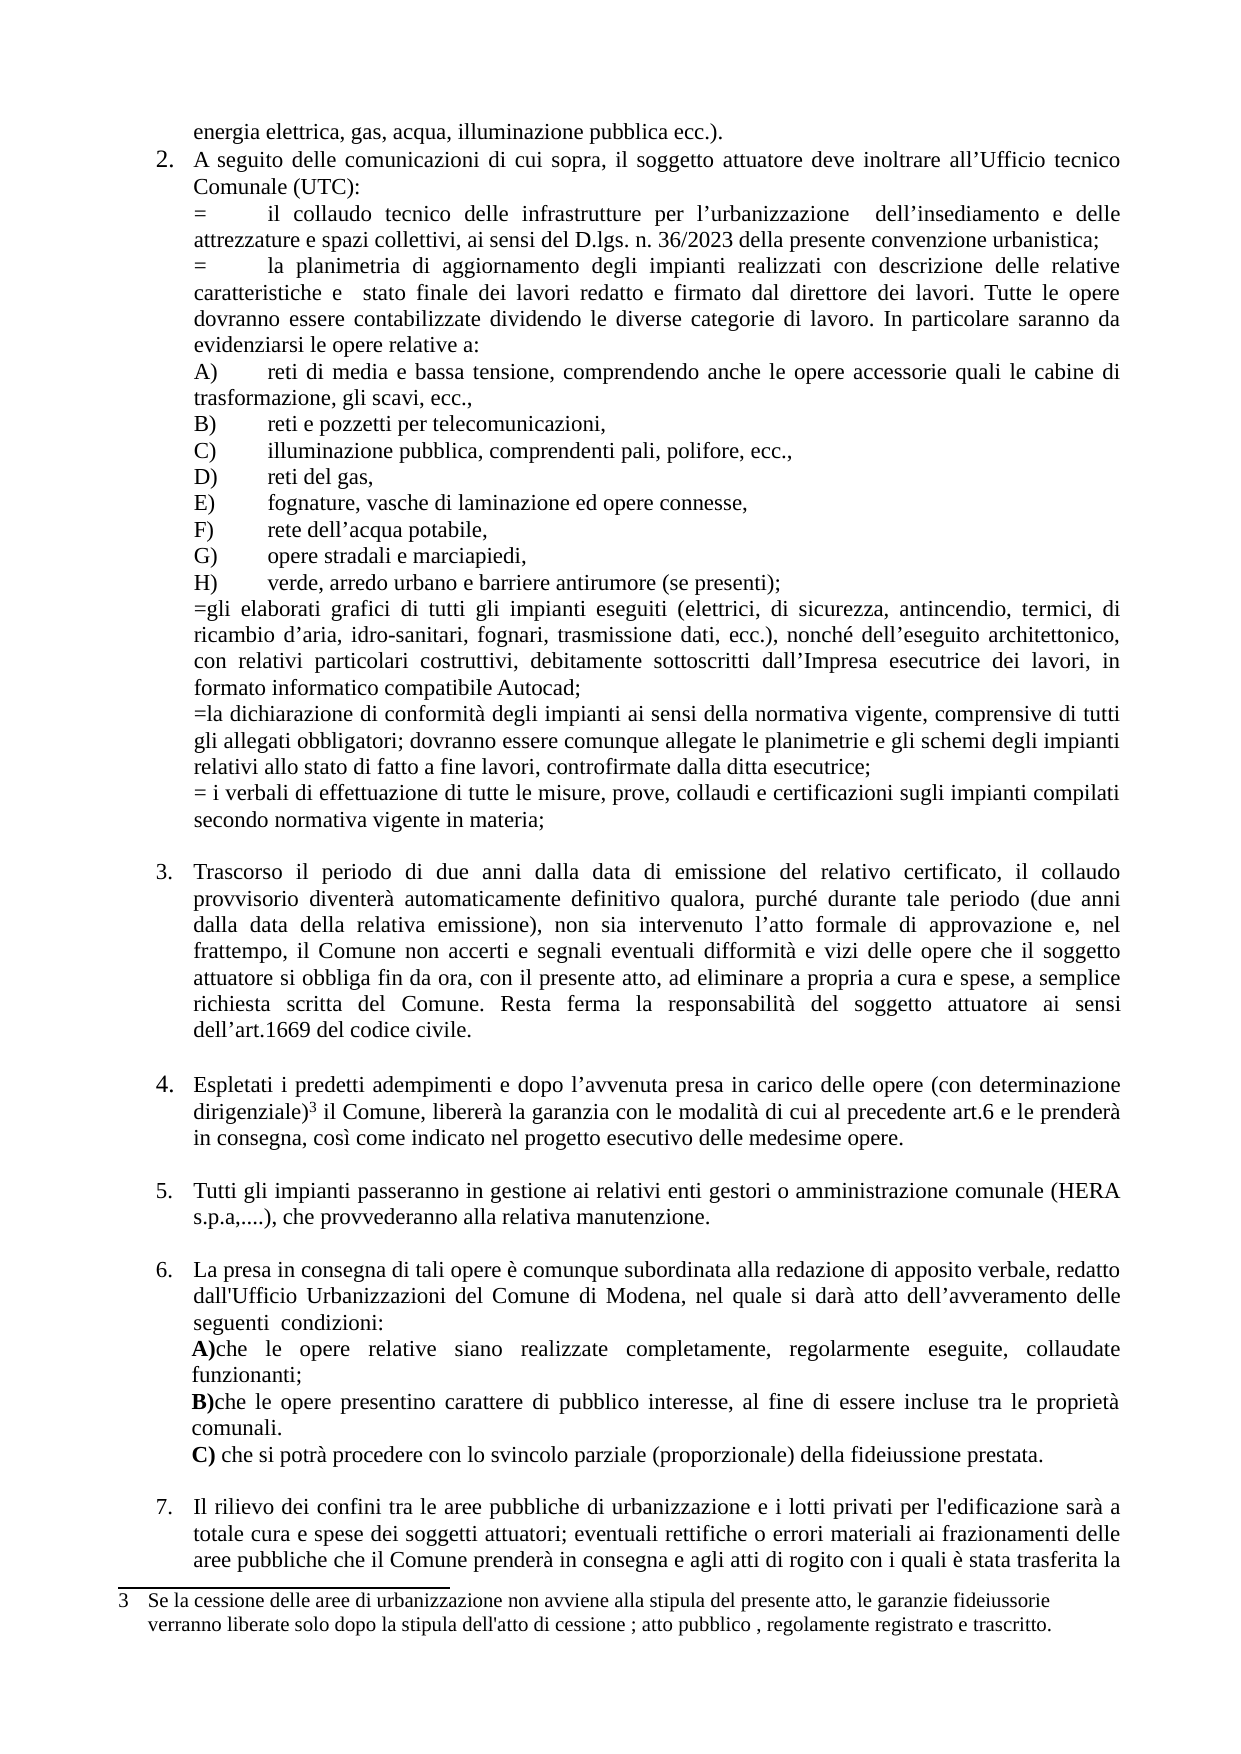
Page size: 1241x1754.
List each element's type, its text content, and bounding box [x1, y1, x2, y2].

text =gli elaborati grafici di tutti gli impianti eseguiti (elettrici, di sicurezza, antincendio, termici, di ricambio d’aria, idro-sanitari, fognari, trasmissione dati, ecc.), nonché dell’eseguito architettonico, con relativi particolari costruttivi, debitamente sottoscritti dall’Impresa esecutrice dei lavori, in formato informatico compatibile Autocad; [193, 595, 1122, 700]
list Espletati i predetti adempimenti e dopo l’avvenuta presa in carico delle opere (con determinazione dirigenziale) il Comune, libererà la garanzia con le modalità di cui al precedente art.6 e le prenderà in consegna, così come indicato nel progetto esecutivo delle medesime opere. [156, 1069, 1122, 1151]
text = la planimetria di aggiornamento degli impianti realizzati con descrizione delle relative caratteristiche e stato finale dei lavori redatto e firmato dal direttore dei lavori. Tutte le opere dovranno essere contabilizzate dividendo le diverse categorie di lavoro. In particolare saranno da evidenziarsi le opere relative a: [193, 252, 1122, 358]
list Tutti gli impianti passeranno in gestione ai relativi enti gestori o amministrazione comunale (HERA s.p.a,....), che provvederanno alla relativa manutenzione. [156, 1177, 1122, 1230]
text E) fognature, vasche di laminazione ed opere connesse, [193, 489, 1122, 516]
list La presa in consegna di tali opere è comunque subordinata alla redazione di apposito verbale, redatto dall'Ufficio Urbanizzazioni del Comune di Modena, nel quale si darà atto dell’avveramento delle seguenti condizioni: [156, 1256, 1122, 1335]
text = il collaudo tecnico delle infrastrutture per l’urbanizzazione dell’insediamento e delle attrezzature e spazi collettivi, ai sensi del D.lgs. n. 36/2023 della presente convenzione urbanistica; [193, 199, 1122, 252]
text F) rete dell’acqua potabile, [193, 516, 1122, 542]
text H) verde, arredo urbano e barriere antirumore (se presenti); [193, 568, 1122, 595]
text B) reti e pozzetti per telecomunicazioni, [193, 410, 1122, 437]
list Trascorso il periodo di due anni dalla data di emissione del relativo certificato, il collaudo provvisorio diventerà automaticamente definitivo qualora, purché durante tale periodo (due anni dalla data della relativa emissione), non sia intervenuto l’atto formale di approvazione e, nel frattempo, il Comune non accerti e segnali eventuali difformità e vizi delle opere che il soggetto attuatore si obbliga fin da ora, con il presente atto, ad eliminare a propria a cura e spese, a semplice richiesta scritta del Comune. Resta ferma la responsabilità del soggetto attuatore ai sensi dell’art.1669 del codice civile. [156, 858, 1122, 1043]
list Se la cessione delle aree di urbanizzazione non avviene alla stipula del presente atto, le garanzie fideiussorie verranno liberate solo dopo la stipula dell'atto di cessione ; atto pubblico , regolamente registrato e trascritto. [118, 1588, 1122, 1636]
list A seguito delle comunicazioni di cui sopra, il soggetto attuatore deve inoltrare all’Ufficio tecnico Comunale (UTC): [156, 144, 1122, 199]
text = i verbali di effettuazione di tutte le misure, prove, collaudi e certificazioni sugli impianti compilati secondo normativa vigente in materia; [193, 779, 1122, 832]
text D) reti del gas, [193, 463, 1122, 489]
text A)che le opere relative siano realizzate completamente, regolarmente eseguite, collaudate funzionanti; [191, 1335, 1122, 1388]
text C) illuminazione pubblica, comprendenti pali, polifore, ecc., [193, 437, 1122, 463]
text G) opere stradali e marciapiedi, [193, 542, 1122, 568]
text C) che si potrà procedere con lo svincolo parziale (proporzionale) della fideiussione prestata. [191, 1441, 1122, 1467]
list energia elettrica, gas, acqua, illuminazione pubblica ecc.). [156, 118, 1122, 144]
text B)che le opere presentino carattere di pubblico interesse, al fine di essere incluse tra le proprietà comunali. [191, 1388, 1122, 1441]
text A) reti di media e bassa tensione, comprendendo anche le opere accessorie quali le cabine di trasformazione, gli scavi, ecc., [193, 358, 1122, 410]
list Il rilievo dei confini tra le aree pubbliche di urbanizzazione e i lotti privati per l'edificazione sarà a totale cura e spese dei soggetti attuatori; eventuali rettifiche o errori materiali ai frazionamenti delle aree pubbliche che il Comune prenderà in consegna e agli atti di rogito con i quali è stata trasferita la [156, 1493, 1122, 1572]
text =la dichiarazione di conformità degli impianti ai sensi della normativa vigente, comprensive di tutti gli allegati obbligatori; dovranno essere comunque allegate le planimetrie e gli schemi degli impianti relativi allo stato di fatto a fine lavori, controfirmate dalla ditta esecutrice; [193, 700, 1122, 779]
